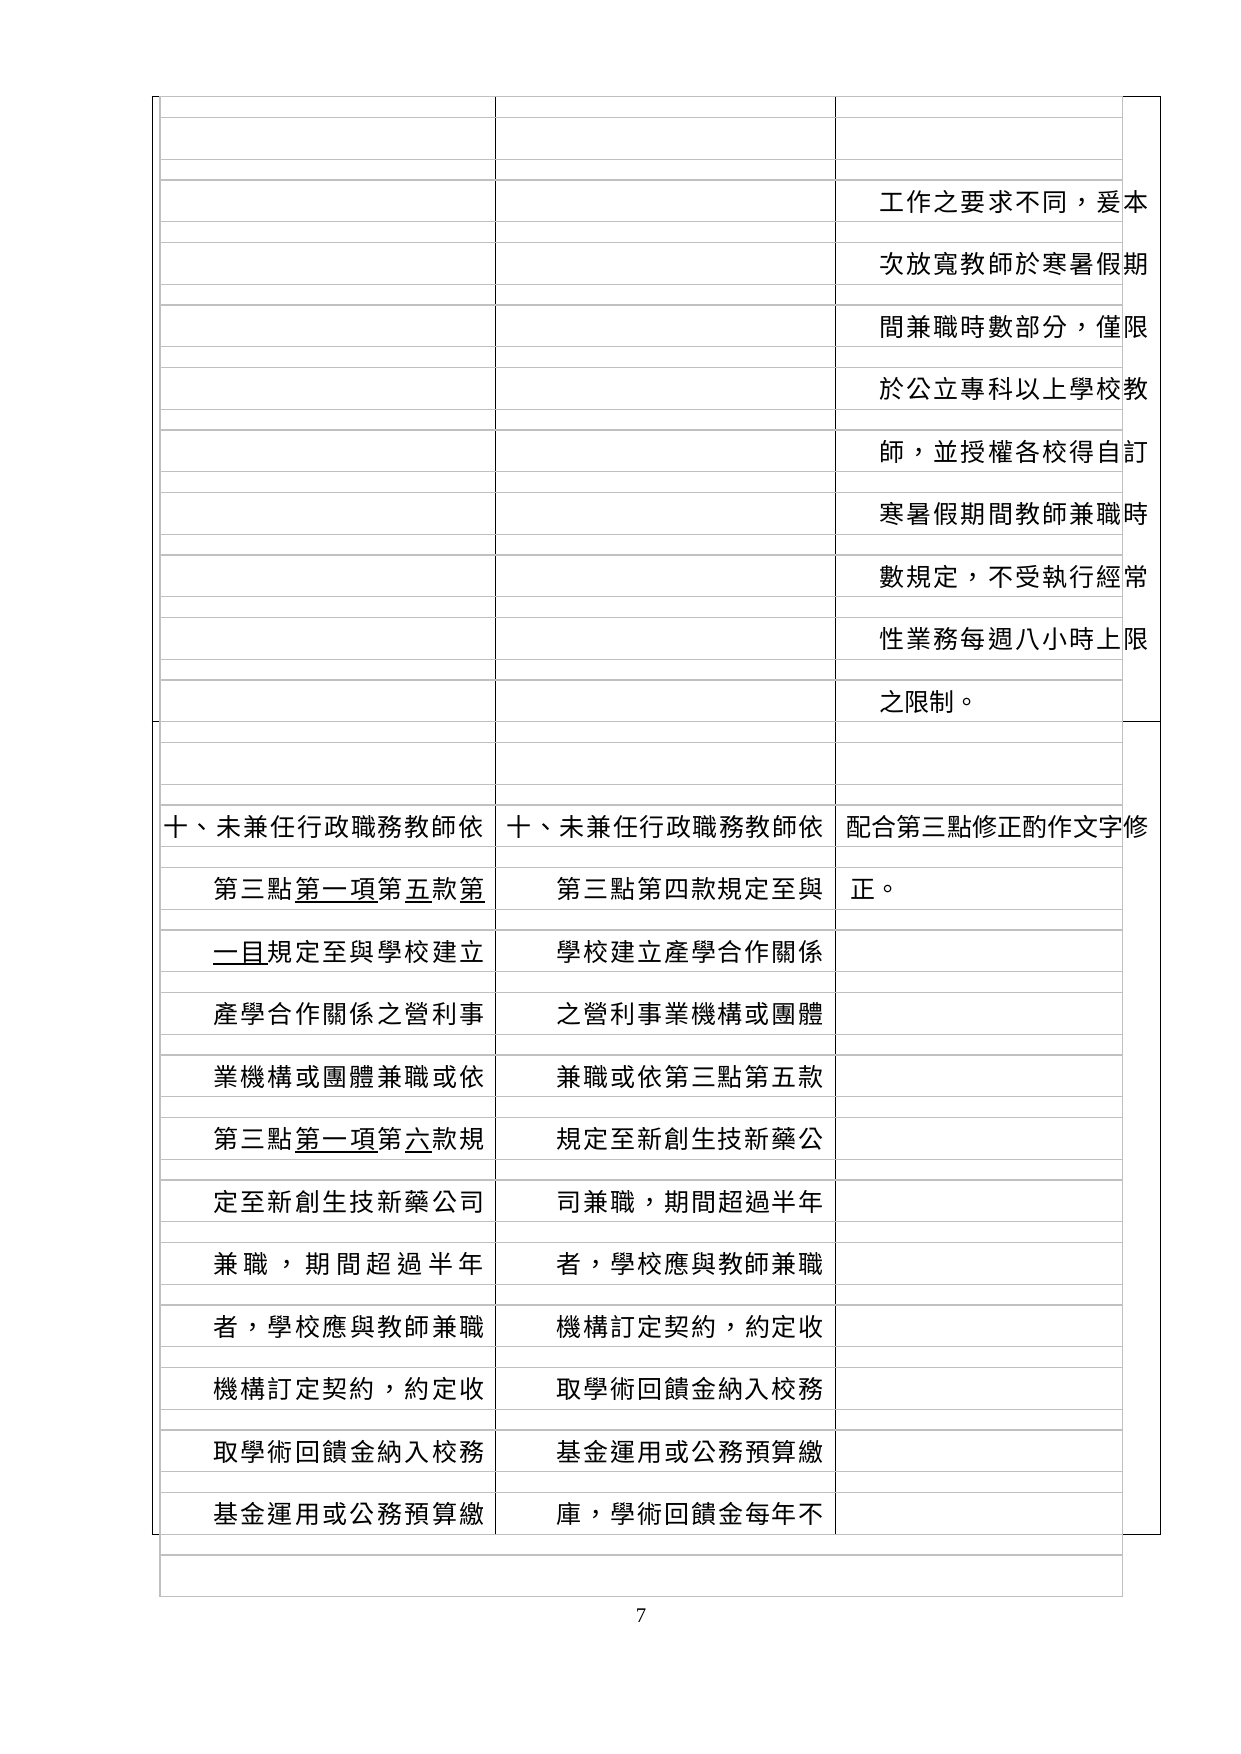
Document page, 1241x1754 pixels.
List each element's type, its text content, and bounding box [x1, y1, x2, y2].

table_cell [161, 1347, 495, 1367]
table_cell 配合第三點修正酌作文字修正。 [836, 1181, 1122, 1221]
table_cell [496, 306, 835, 346]
table_cell [161, 306, 495, 346]
table_cell [161, 1160, 495, 1179]
table_cell 一、配合本部推動高等教育創新轉型政策，教師寒暑假期間兼職時數之鬆綁，可營造教師創新創業友善環境，鼓勵教師將學術研發能量挹注國內產業，並提升臺灣產業研發新技術及新產品之能力。 二、以公立高級中等以下學校教師並非大專校院推動創新創業政策適用對象，及各學制對於教師於寒暑假期間從事本職工作之要求不同，爰本次放寬教師於寒暑假期間兼職時數部分，僅限於公立專科以上學校教師，並授權各校得自訂寒暑假期間教師兼職時數規定，不受執行經常性業務每週八小時上限之限制。 [1123, 97, 1160, 721]
table_cell [161, 785, 495, 804]
table_cell 配合第三點修正酌作文字修正。 [836, 1118, 1122, 1159]
table_cell [496, 1222, 835, 1242]
table_cell [496, 285, 835, 304]
table_cell 機構訂定契約，約定收 [161, 1368, 495, 1409]
table_cell 定至新創生技新藥公司 [161, 1181, 495, 1221]
table_cell [161, 431, 495, 471]
table_cell [496, 1347, 835, 1367]
table_cell 配合第三點修正酌作文字修正。 [836, 722, 1122, 742]
table_cell 第三點第四款規定至與 [496, 868, 835, 909]
table_cell 司兼職，期間超過半年 [496, 1181, 835, 1221]
table_cell 配合第三點修正酌作文字修正。 [836, 1347, 1122, 1367]
table_cell 配合第三點修正酌作文字修正。 [836, 743, 1122, 784]
table_cell 一、配合本部推動高等教育創新轉型政策，教師寒暑假期間兼職時數之鬆綁，可營造教師創新創業友善環境，鼓勵教師將學術研發能量挹注國內產業，並提升臺灣產業研發新技術及新產品之能力。 二、以公立高級中等以下學校教師並非大專校院推動創新創業政策適用對象，及各學制對於教師於寒暑假期間從事本職工作之要求不同，爰本次放寬教師於寒暑假期間兼職時數部分，僅限於公立專科以上學校教師，並授權各校得自訂寒暑假期間教師兼職時數規定，不受執行經常性業務每週八小時上限之限制。 [836, 160, 1122, 179]
table_cell 一、配合本部推動高等教育創新轉型政策，教師寒暑假期間兼職時數之鬆綁，可營造教師創新創業友善環境，鼓勵教師將學術研發能量挹注國內產業，並提升臺灣產業研發新技術及新產品之能力。 二、以公立高級中等以下學校教師並非大專校院推動創新創業政策適用對象，及各學制對於教師於寒暑假期間從事本職工作之要求不同，爰本次放寬教師於寒暑假期間兼職時數部分，僅限於公立專科以上學校教師，並授權各校得自訂寒暑假期間教師兼職時數規定，不受執行經常性業務每週八小時上限之限制。 [836, 243, 1122, 284]
table_cell 配合第三點修正酌作文字修正。 [836, 1035, 1122, 1054]
table_cell [161, 97, 495, 117]
table_cell [161, 535, 495, 554]
table_cell [161, 618, 495, 659]
table_cell [496, 535, 835, 554]
table_cell 配合第三點修正酌作文字修正。 [836, 972, 1122, 992]
table_cell [161, 597, 495, 617]
table_cell 配合第三點修正酌作文字修正。 [836, 1306, 1122, 1346]
table_cell [496, 1410, 835, 1429]
table_cell [161, 1097, 495, 1117]
table_cell [496, 222, 835, 242]
table_cell 第三點第一項第五款第 [161, 868, 495, 909]
table_cell 配合第三點修正酌作文字修正。 [836, 1222, 1122, 1242]
table_cell 配合第三點修正酌作文字修正。 [836, 1160, 1122, 1179]
table_cell 一、配合本部推動高等教育創新轉型政策，教師寒暑假期間兼職時數之鬆綁，可營造教師創新創業友善環境，鼓勵教師將學術研發能量挹注國內產業，並提升臺灣產業研發新技術及新產品之能力。 二、以公立高級中等以下學校教師並非大專校院推動創新創業政策適用對象，及各學制對於教師於寒暑假期間從事本職工作之要求不同，爰本次放寬教師於寒暑假期間兼職時數部分，僅限於公立專科以上學校教師，並授權各校得自訂寒暑假期間教師兼職時數規定，不受執行經常性業務每週八小時上限之限制。 [836, 285, 1122, 304]
table_cell [496, 972, 835, 992]
table_cell 配合第三點修正酌作文字修正。 [836, 1056, 1122, 1096]
table_cell 配合第三點修正酌作文字修正。 [836, 1368, 1122, 1409]
table_cell 配合第三點修正酌作文字修正。 [836, 1410, 1122, 1429]
table_cell [496, 785, 835, 804]
table_cell [161, 243, 495, 284]
table_cell [161, 1285, 495, 1304]
table_cell 配合第三點修正酌作文字修正。 [836, 1243, 1122, 1284]
table_cell 十、未兼任行政職務教師依 [161, 806, 495, 846]
table_cell 產學合作關係之營利事 [161, 993, 495, 1034]
table_cell 一、配合本部推動高等教育創新轉型政策，教師寒暑假期間兼職時數之鬆綁，可營造教師創新創業友善環境，鼓勵教師將學術研發能量挹注國內產業，並提升臺灣產業研發新技術及新產品之能力。 二、以公立高級中等以下學校教師並非大專校院推動創新創業政策適用對象，及各學制對於教師於寒暑假期間從事本職工作之要求不同，爰本次放寬教師於寒暑假期間兼職時數部分，僅限於公立專科以上學校教師，並授權各校得自訂寒暑假期間教師兼職時數規定，不受執行經常性業務每週八小時上限之限制。 [836, 472, 1122, 492]
table_cell 配合第三點修正酌作文字修正。 [836, 1285, 1122, 1304]
table_cell 庫，學術回饋金每年不 [496, 1493, 835, 1534]
table_cell [161, 847, 495, 867]
table_cell [161, 222, 495, 242]
table_cell 一、配合本部推動高等教育創新轉型政策，教師寒暑假期間兼職時數之鬆綁，可營造教師創新創業友善環境，鼓勵教師將學術研發能量挹注國內產業，並提升臺灣產業研發新技術及新產品之能力。 二、以公立高級中等以下學校教師並非大專校院推動創新創業政策適用對象，及各學制對於教師於寒暑假期間從事本職工作之要求不同，爰本次放寬教師於寒暑假期間兼職時數部分，僅限於公立專科以上學校教師，並授權各校得自訂寒暑假期間教師兼職時數規定，不受執行經常性業務每週八小時上限之限制。 [836, 431, 1122, 471]
table_cell [161, 1410, 495, 1429]
table_cell 一、配合本部推動高等教育創新轉型政策，教師寒暑假期間兼職時數之鬆綁，可營造教師創新創業友善環境，鼓勵教師將學術研發能量挹注國內產業，並提升臺灣產業研發新技術及新產品之能力。 二、以公立高級中等以下學校教師並非大專校院推動創新創業政策適用對象，及各學制對於教師於寒暑假期間從事本職工作之要求不同，爰本次放寬教師於寒暑假期間兼職時數部分，僅限於公立專科以上學校教師，並授權各校得自訂寒暑假期間教師兼職時數規定，不受執行經常性業務每週八小時上限之限制。 [836, 556, 1122, 596]
table_cell 者，學校應與教師兼職 [496, 1243, 835, 1284]
table_cell 一、配合本部推動高等教育創新轉型政策，教師寒暑假期間兼職時數之鬆綁，可營造教師創新創業友善環境，鼓勵教師將學術研發能量挹注國內產業，並提升臺灣產業研發新技術及新產品之能力。 二、以公立高級中等以下學校教師並非大專校院推動創新創業政策適用對象，及各學制對於教師於寒暑假期間從事本職工作之要求不同，爰本次放寬教師於寒暑假期間兼職時數部分，僅限於公立專科以上學校教師，並授權各校得自訂寒暑假期間教師兼職時數規定，不受執行經常性業務每週八小時上限之限制。 [836, 410, 1122, 429]
table_cell 兼職或依第三點第五款 [496, 1056, 835, 1096]
table_cell [161, 410, 495, 429]
table_cell 配合第三點修正酌作文字修正。 [836, 1472, 1122, 1492]
table_cell 規定至新創生技新藥公 [496, 1118, 835, 1159]
table_cell 第三點第一項第六款規 [161, 1118, 495, 1159]
table_cell 取學術回饋金納入校務 [161, 1431, 495, 1471]
table_cell [496, 1472, 835, 1492]
table_cell 配合第三點修正酌作文字修正。 [836, 806, 1122, 846]
table_cell [496, 1097, 835, 1117]
table_cell 機構訂定契約，約定收 [496, 1306, 835, 1346]
table_cell [496, 368, 835, 409]
table_cell 配合第三點修正酌作文字修正。 [836, 1097, 1122, 1117]
table_cell [496, 1035, 835, 1054]
table_cell 一、配合本部推動高等教育創新轉型政策，教師寒暑假期間兼職時數之鬆綁，可營造教師創新創業友善環境，鼓勵教師將學術研發能量挹注國內產業，並提升臺灣產業研發新技術及新產品之能力。 二、以公立高級中等以下學校教師並非大專校院推動創新創業政策適用對象，及各學制對於教師於寒暑假期間從事本職工作之要求不同，爰本次放寬教師於寒暑假期間兼職時數部分，僅限於公立專科以上學校教師，並授權各校得自訂寒暑假期間教師兼職時數規定，不受執行經常性業務每週八小時上限之限制。 [836, 347, 1122, 367]
table_cell 一目規定至與學校建立 [161, 931, 495, 971]
table_cell [496, 743, 835, 784]
table_cell 配合第三點修正酌作文字修正。 [836, 993, 1122, 1034]
table_cell 配合第三點修正酌作文字修正。 [836, 931, 1122, 971]
table_cell [161, 681, 495, 721]
table_cell 基金運用或公務預算繳 [161, 1493, 495, 1534]
table_cell 一、配合本部推動高等教育創新轉型政策，教師寒暑假期間兼職時數之鬆綁，可營造教師創新創業友善環境，鼓勵教師將學術研發能量挹注國內產業，並提升臺灣產業研發新技術及新產品之能力。 二、以公立高級中等以下學校教師並非大專校院推動創新創業政策適用對象，及各學制對於教師於寒暑假期間從事本職工作之要求不同，爰本次放寬教師於寒暑假期間兼職時數部分，僅限於公立專科以上學校教師，並授權各校得自訂寒暑假期間教師兼職時數規定，不受執行經常性業務每週八小時上限之限制。 [836, 118, 1122, 159]
table_cell 取學術回饋金納入校務 [496, 1368, 835, 1409]
table_cell [496, 722, 835, 742]
table_cell 兼職，期間超過半年 [161, 1243, 495, 1284]
table_cell [496, 410, 835, 429]
table_cell [496, 347, 835, 367]
table_cell 一、配合本部推動高等教育創新轉型政策，教師寒暑假期間兼職時數之鬆綁，可營造教師創新創業友善環境，鼓勵教師將學術研發能量挹注國內產業，並提升臺灣產業研發新技術及新產品之能力。 二、以公立高級中等以下學校教師並非大專校院推動創新創業政策適用對象，及各學制對於教師於寒暑假期間從事本職工作之要求不同，爰本次放寬教師於寒暑假期間兼職時數部分，僅限於公立專科以上學校教師，並授權各校得自訂寒暑假期間教師兼職時數規定，不受執行經常性業務每週八小時上限之限制。 [836, 535, 1122, 554]
table_cell [496, 1285, 835, 1304]
table_cell 一、配合本部推動高等教育創新轉型政策，教師寒暑假期間兼職時數之鬆綁，可營造教師創新創業友善環境，鼓勵教師將學術研發能量挹注國內產業，並提升臺灣產業研發新技術及新產品之能力。 二、以公立高級中等以下學校教師並非大專校院推動創新創業政策適用對象，及各學制對於教師於寒暑假期間從事本職工作之要求不同，爰本次放寬教師於寒暑假期間兼職時數部分，僅限於公立專科以上學校教師，並授權各校得自訂寒暑假期間教師兼職時數規定，不受執行經常性業務每週八小時上限之限制。 [836, 306, 1122, 346]
table_cell 配合第三點修正酌作文字修正。 [836, 868, 1122, 909]
table_cell [496, 181, 835, 221]
table_cell 一、配合本部推動高等教育創新轉型政策，教師寒暑假期間兼職時數之鬆綁，可營造教師創新創業友善環境，鼓勵教師將學術研發能量挹注國內產業，並提升臺灣產業研發新技術及新產品之能力。 二、以公立高級中等以下學校教師並非大專校院推動創新創業政策適用對象，及各學制對於教師於寒暑假期間從事本職工作之要求不同，爰本次放寬教師於寒暑假期間兼職時數部分，僅限於公立專科以上學校教師，並授權各校得自訂寒暑假期間教師兼職時數規定，不受執行經常性業務每週八小時上限之限制。 [836, 597, 1122, 617]
table_cell [153, 722, 159, 1534]
table_cell [496, 472, 835, 492]
table_cell [161, 556, 495, 596]
table_cell 一、配合本部推動高等教育創新轉型政策，教師寒暑假期間兼職時數之鬆綁，可營造教師創新創業友善環境，鼓勵教師將學術研發能量挹注國內產業，並提升臺灣產業研發新技術及新產品之能力。 二、以公立高級中等以下學校教師並非大專校院推動創新創業政策適用對象，及各學制對於教師於寒暑假期間從事本職工作之要求不同，爰本次放寬教師於寒暑假期間兼職時數部分，僅限於公立專科以上學校教師，並授權各校得自訂寒暑假期間教師兼職時數規定，不受執行經常性業務每週八小時上限之限制。 [836, 618, 1122, 659]
table_cell [496, 556, 835, 596]
table_cell [161, 1472, 495, 1492]
table_cell 配合第三點修正酌作文字修正。 [836, 785, 1122, 804]
table_cell [496, 493, 835, 534]
table_cell [161, 722, 495, 742]
table_cell [496, 618, 835, 659]
table_cell [161, 972, 495, 992]
table_cell [496, 97, 835, 117]
table_cell [496, 847, 835, 867]
table_cell [161, 910, 495, 929]
table_cell 一、配合本部推動高等教育創新轉型政策，教師寒暑假期間兼職時數之鬆綁，可營造教師創新創業友善環境，鼓勵教師將學術研發能量挹注國內產業，並提升臺灣產業研發新技術及新產品之能力。 二、以公立高級中等以下學校教師並非大專校院推動創新創業政策適用對象，及各學制對於教師於寒暑假期間從事本職工作之要求不同，爰本次放寬教師於寒暑假期間兼職時數部分，僅限於公立專科以上學校教師，並授權各校得自訂寒暑假期間教師兼職時數規定，不受執行經常性業務每週八小時上限之限制。 [836, 97, 1122, 117]
table_cell 一、配合本部推動高等教育創新轉型政策，教師寒暑假期間兼職時數之鬆綁，可營造教師創新創業友善環境，鼓勵教師將學術研發能量挹注國內產業，並提升臺灣產業研發新技術及新產品之能力。 二、以公立高級中等以下學校教師並非大專校院推動創新創業政策適用對象，及各學制對於教師於寒暑假期間從事本職工作之要求不同，爰本次放寬教師於寒暑假期間兼職時數部分，僅限於公立專科以上學校教師，並授權各校得自訂寒暑假期間教師兼職時數規定，不受執行經常性業務每週八小時上限之限制。 [836, 681, 1122, 721]
table_cell 一、配合本部推動高等教育創新轉型政策，教師寒暑假期間兼職時數之鬆綁，可營造教師創新創業友善環境，鼓勵教師將學術研發能量挹注國內產業，並提升臺灣產業研發新技術及新產品之能力。 二、以公立高級中等以下學校教師並非大專校院推動創新創業政策適用對象，及各學制對於教師於寒暑假期間從事本職工作之要求不同，爰本次放寬教師於寒暑假期間兼職時數部分，僅限於公立專科以上學校教師，並授權各校得自訂寒暑假期間教師兼職時數規定，不受執行經常性業務每週八小時上限之限制。 [836, 222, 1122, 242]
table_cell [496, 910, 835, 929]
table_cell 配合第三點修正酌作文字修正。 [836, 847, 1122, 867]
table_cell [496, 160, 835, 179]
table_cell [161, 368, 495, 409]
table_cell 配合第三點修正酌作文字修正。 [836, 910, 1122, 929]
table_cell 者，學校應與教師兼職 [161, 1306, 495, 1346]
table_cell [161, 118, 495, 159]
table_cell 之營利事業機構或團體 [496, 993, 835, 1034]
table_cell 配合第三點修正酌作文字修正。 [836, 1431, 1122, 1471]
table_cell 一、配合本部推動高等教育創新轉型政策，教師寒暑假期間兼職時數之鬆綁，可營造教師創新創業友善環境，鼓勵教師將學術研發能量挹注國內產業，並提升臺灣產業研發新技術及新產品之能力。 二、以公立高級中等以下學校教師並非大專校院推動創新創業政策適用對象，及各學制對於教師於寒暑假期間從事本職工作之要求不同，爰本次放寬教師於寒暑假期間兼職時數部分，僅限於公立專科以上學校教師，並授權各校得自訂寒暑假期間教師兼職時數規定，不受執行經常性業務每週八小時上限之限制。 [836, 368, 1122, 409]
table_cell [153, 97, 159, 721]
table_cell 業機構或團體兼職或依 [161, 1056, 495, 1096]
table_cell 一、配合本部推動高等教育創新轉型政策，教師寒暑假期間兼職時數之鬆綁，可營造教師創新創業友善環境，鼓勵教師將學術研發能量挹注國內產業，並提升臺灣產業研發新技術及新產品之能力。 二、以公立高級中等以下學校教師並非大專校院推動創新創業政策適用對象，及各學制對於教師於寒暑假期間從事本職工作之要求不同，爰本次放寬教師於寒暑假期間兼職時數部分，僅限於公立專科以上學校教師，並授權各校得自訂寒暑假期間教師兼職時數規定，不受執行經常性業務每週八小時上限之限制。 [836, 493, 1122, 534]
table_cell [161, 181, 495, 221]
table_cell [496, 1160, 835, 1179]
table_cell [496, 118, 835, 159]
table_cell [161, 1222, 495, 1242]
table_cell 十、未兼任行政職務教師依 [496, 806, 835, 846]
table_cell [496, 597, 835, 617]
table_cell [161, 1035, 495, 1054]
table_cell [161, 472, 495, 492]
table_cell 配合第三點修正酌作文字修正。 [836, 1493, 1122, 1534]
table_cell [161, 160, 495, 179]
table_cell [496, 681, 835, 721]
table_cell [496, 660, 835, 679]
table_cell [161, 285, 495, 304]
table_cell 配合第三點修正酌作文字修正。 [1123, 722, 1160, 1534]
table_cell 一、配合本部推動高等教育創新轉型政策，教師寒暑假期間兼職時數之鬆綁，可營造教師創新創業友善環境，鼓勵教師將學術研發能量挹注國內產業，並提升臺灣產業研發新技術及新產品之能力。 二、以公立高級中等以下學校教師並非大專校院推動創新創業政策適用對象，及各學制對於教師於寒暑假期間從事本職工作之要求不同，爰本次放寬教師於寒暑假期間兼職時數部分，僅限於公立專科以上學校教師，並授權各校得自訂寒暑假期間教師兼職時數規定，不受執行經常性業務每週八小時上限之限制。 [836, 660, 1122, 679]
table_cell [161, 493, 495, 534]
table_cell [161, 347, 495, 367]
table_cell 一、配合本部推動高等教育創新轉型政策，教師寒暑假期間兼職時數之鬆綁，可營造教師創新創業友善環境，鼓勵教師將學術研發能量挹注國內產業，並提升臺灣產業研發新技術及新產品之能力。 二、以公立高級中等以下學校教師並非大專校院推動創新創業政策適用對象，及各學制對於教師於寒暑假期間從事本職工作之要求不同，爰本次放寬教師於寒暑假期間兼職時數部分，僅限於公立專科以上學校教師，並授權各校得自訂寒暑假期間教師兼職時數規定，不受執行經常性業務每週八小時上限之限制。 [836, 181, 1122, 221]
table_cell [161, 660, 495, 679]
table_cell [161, 743, 495, 784]
table_cell [496, 431, 835, 471]
table_cell [496, 243, 835, 284]
table_cell 學校建立產學合作關係 [496, 931, 835, 971]
table_cell 基金運用或公務預算繳 [496, 1431, 835, 1471]
